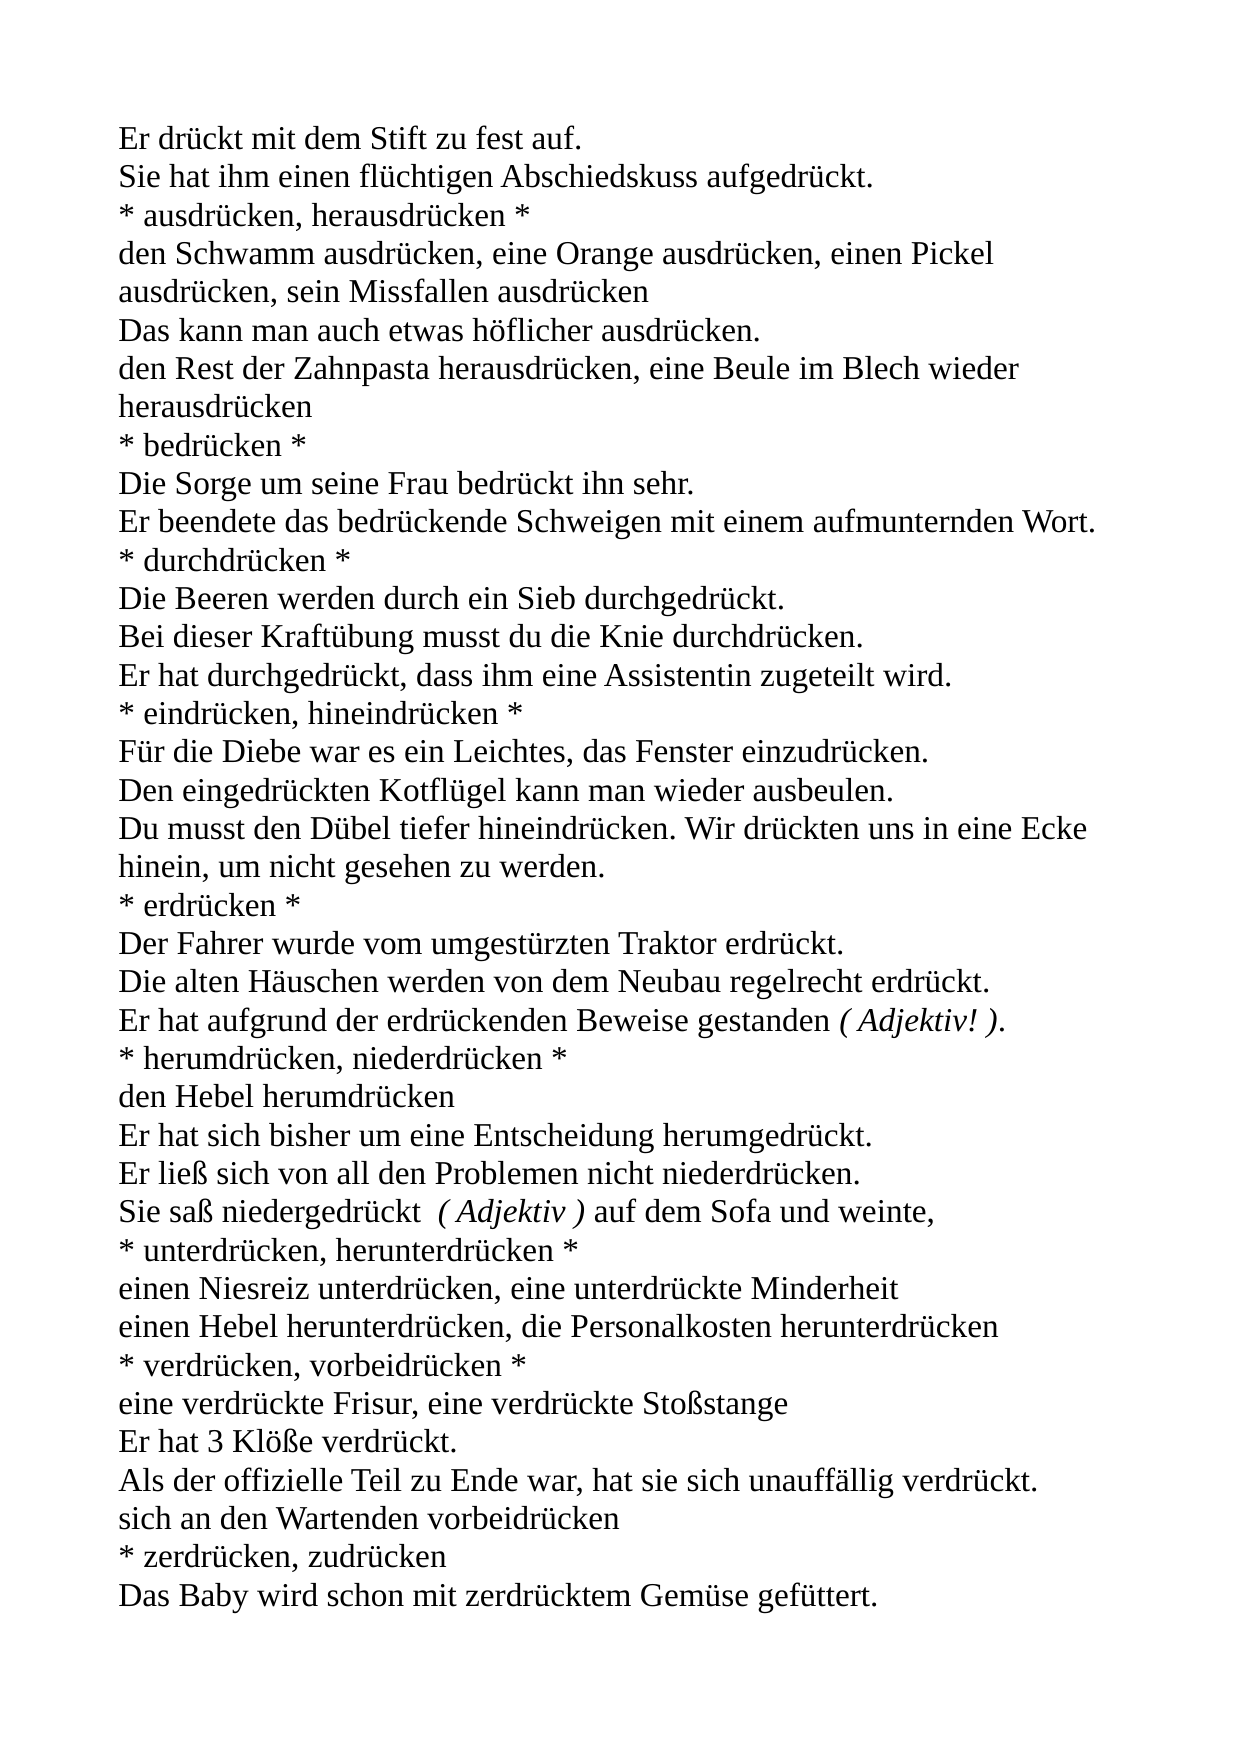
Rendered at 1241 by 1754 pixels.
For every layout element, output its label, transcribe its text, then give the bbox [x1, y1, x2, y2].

text den Rest der Zahnpasta herausdrücken, eine Beule im Blech wieder herausdrücken [118, 348, 1122, 425]
text Das kann man auch etwas höflicher ausdrücken. [118, 310, 1122, 348]
text Als der offizielle Teil zu Ende war, hat sie sich unauffällig verdrückt. [118, 1460, 1122, 1498]
text * durchdrücken * [118, 540, 1122, 578]
text Er ließ sich von all den Problemen nicht niederdrücken. [118, 1153, 1122, 1191]
text * bedrücken * [118, 425, 1122, 463]
text * ausdrücken, herausdrücken * [118, 195, 1122, 233]
text * unterdrücken, herunterdrücken * [118, 1230, 1122, 1268]
text Der Fahrer wurde vom umgestürzten Traktor erdrückt. [118, 923, 1122, 961]
text Er beendete das bedrückende Schweigen mit einem aufmunternden Wort. [118, 501, 1122, 540]
text Er hat durchgedrückt, dass ihm eine Assistentin zugeteilt wird. [118, 655, 1122, 693]
text einen Hebel herunterdrücken, die Personalkosten herunterdrücken [118, 1306, 1122, 1345]
text sich an den Wartenden vorbeidrücken [118, 1498, 1122, 1536]
text Er drückt mit dem Stift zu fest auf. [118, 118, 1122, 156]
text * verdrücken, vorbeidrücken * [118, 1345, 1122, 1383]
text Er hat sich bisher um eine Entscheidung herumgedrückt. [118, 1115, 1122, 1153]
text Bei dieser Kraftübung musst du die Knie durchdrücken. [118, 616, 1122, 655]
text Für die Diebe war es ein Leichtes, das Fenster einzudrücken. [118, 731, 1122, 770]
text einen Niesreiz unterdrücken, eine unterdrückte Minderheit [118, 1268, 1122, 1306]
text eine verdrückte Frisur, eine verdrückte Stoßstange [118, 1383, 1122, 1421]
text den Hebel herumdrücken [118, 1076, 1122, 1115]
text Sie hat ihm einen flüchtigen Abschiedskuss aufgedrückt. [118, 156, 1122, 195]
text * erdrücken * [118, 885, 1122, 923]
text * zerdrücken, zudrücken [118, 1536, 1122, 1575]
text Er hat 3 Klöße verdrückt. [118, 1421, 1122, 1460]
text * herumdrücken, niederdrücken * [118, 1038, 1122, 1076]
text Die alten Häuschen werden von dem Neubau regelrecht erdrückt. [118, 961, 1122, 1000]
text * eindrücken, hineindrücken * [118, 693, 1122, 731]
text Du musst den Dübel tiefer hineindrücken. Wir drückten uns in eine Ecke hinein, um nicht gesehen zu werden. [118, 808, 1122, 885]
text den Schwamm ausdrücken, eine Orange ausdrücken, einen Pickel ausdrücken, sein Missfallen ausdrücken [118, 233, 1122, 310]
text Er hat aufgrund der erdrückenden Beweise gestanden ( Adjektiv! ). [118, 1000, 1122, 1038]
text Sie saß niedergedrückt ( Adjektiv ) auf dem Sofa und weinte, [118, 1191, 1122, 1230]
text Die Beeren werden durch ein Sieb durchgedrückt. [118, 578, 1122, 616]
text Den eingedrückten Kotflügel kann man wieder ausbeulen. [118, 770, 1122, 808]
text Das Baby wird schon mit zerdrücktem Gemüse gefüttert. [118, 1575, 1122, 1613]
text Die Sorge um seine Frau bedrückt ihn sehr. [118, 463, 1122, 501]
